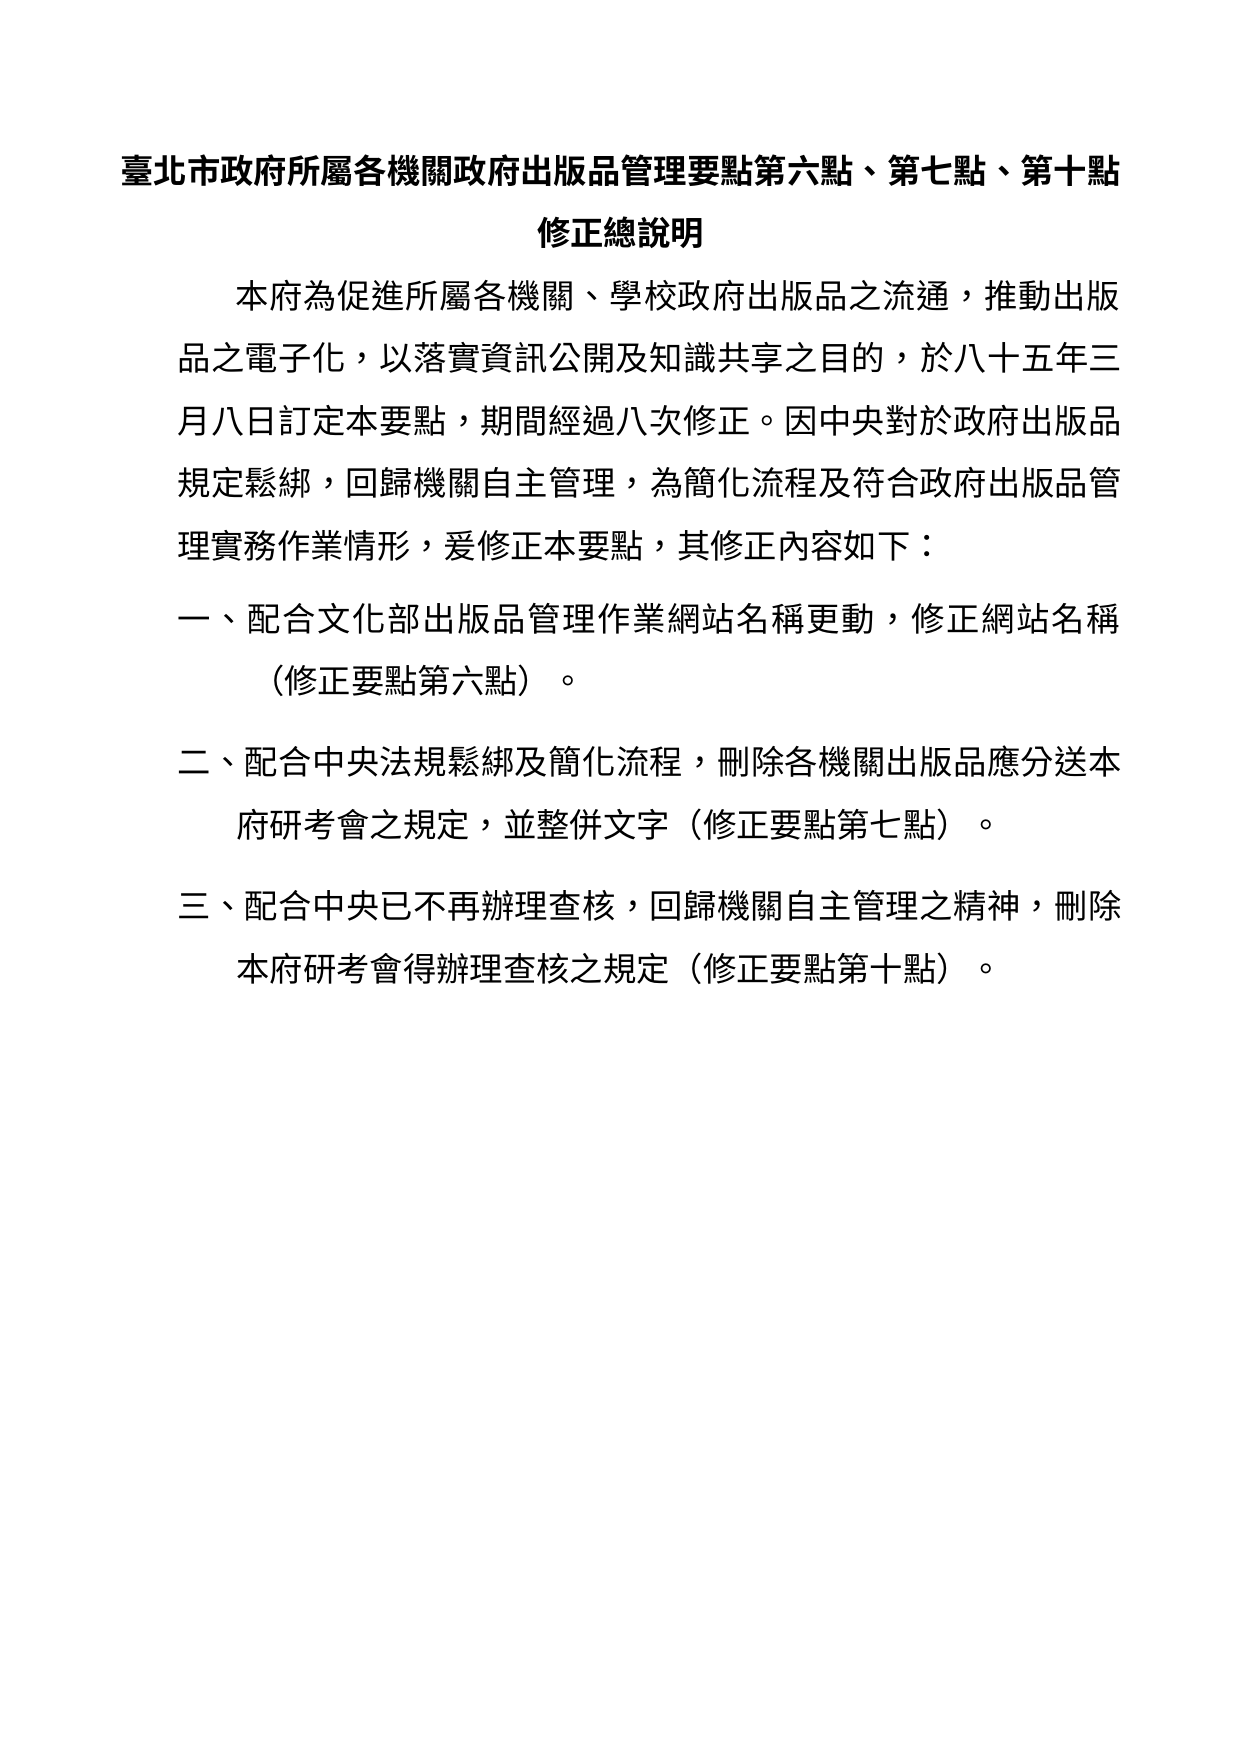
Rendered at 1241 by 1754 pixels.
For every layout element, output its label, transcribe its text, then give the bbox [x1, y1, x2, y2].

text 本府為促進所屬各機關、學校政府出版品之流通，推動出版品之電子化，以落實資訊公開及知識共享之目的，於八十五年三月八日訂定本要點，期間經過八次修正。因中央對於政府出版品規定鬆綁，回歸機關自主管理，為簡化流程及符合政府出版品管理實務作業情形，爰修正本要點，其修正內容如下： [177, 252, 1122, 564]
text 三、配合中央已不再辦理查核，回歸機關自主管理之精神，刪除本府研考會得辦理查核之規定（修正要點第十點）。 [177, 862, 1122, 987]
text 臺北市政府所屬各機關政府出版品管理要點第六點、第七點、第十點修正總說明 [118, 127, 1122, 252]
text 二、配合中央法規鬆綁及簡化流程，刪除各機關出版品應分送本府研考會之規定，並整併文字（修正要點第七點）。 [177, 719, 1122, 844]
text 一、配合文化部出版品管理作業網站名稱更動，修正網站名稱（修正要點第六點）。 [177, 575, 1122, 700]
